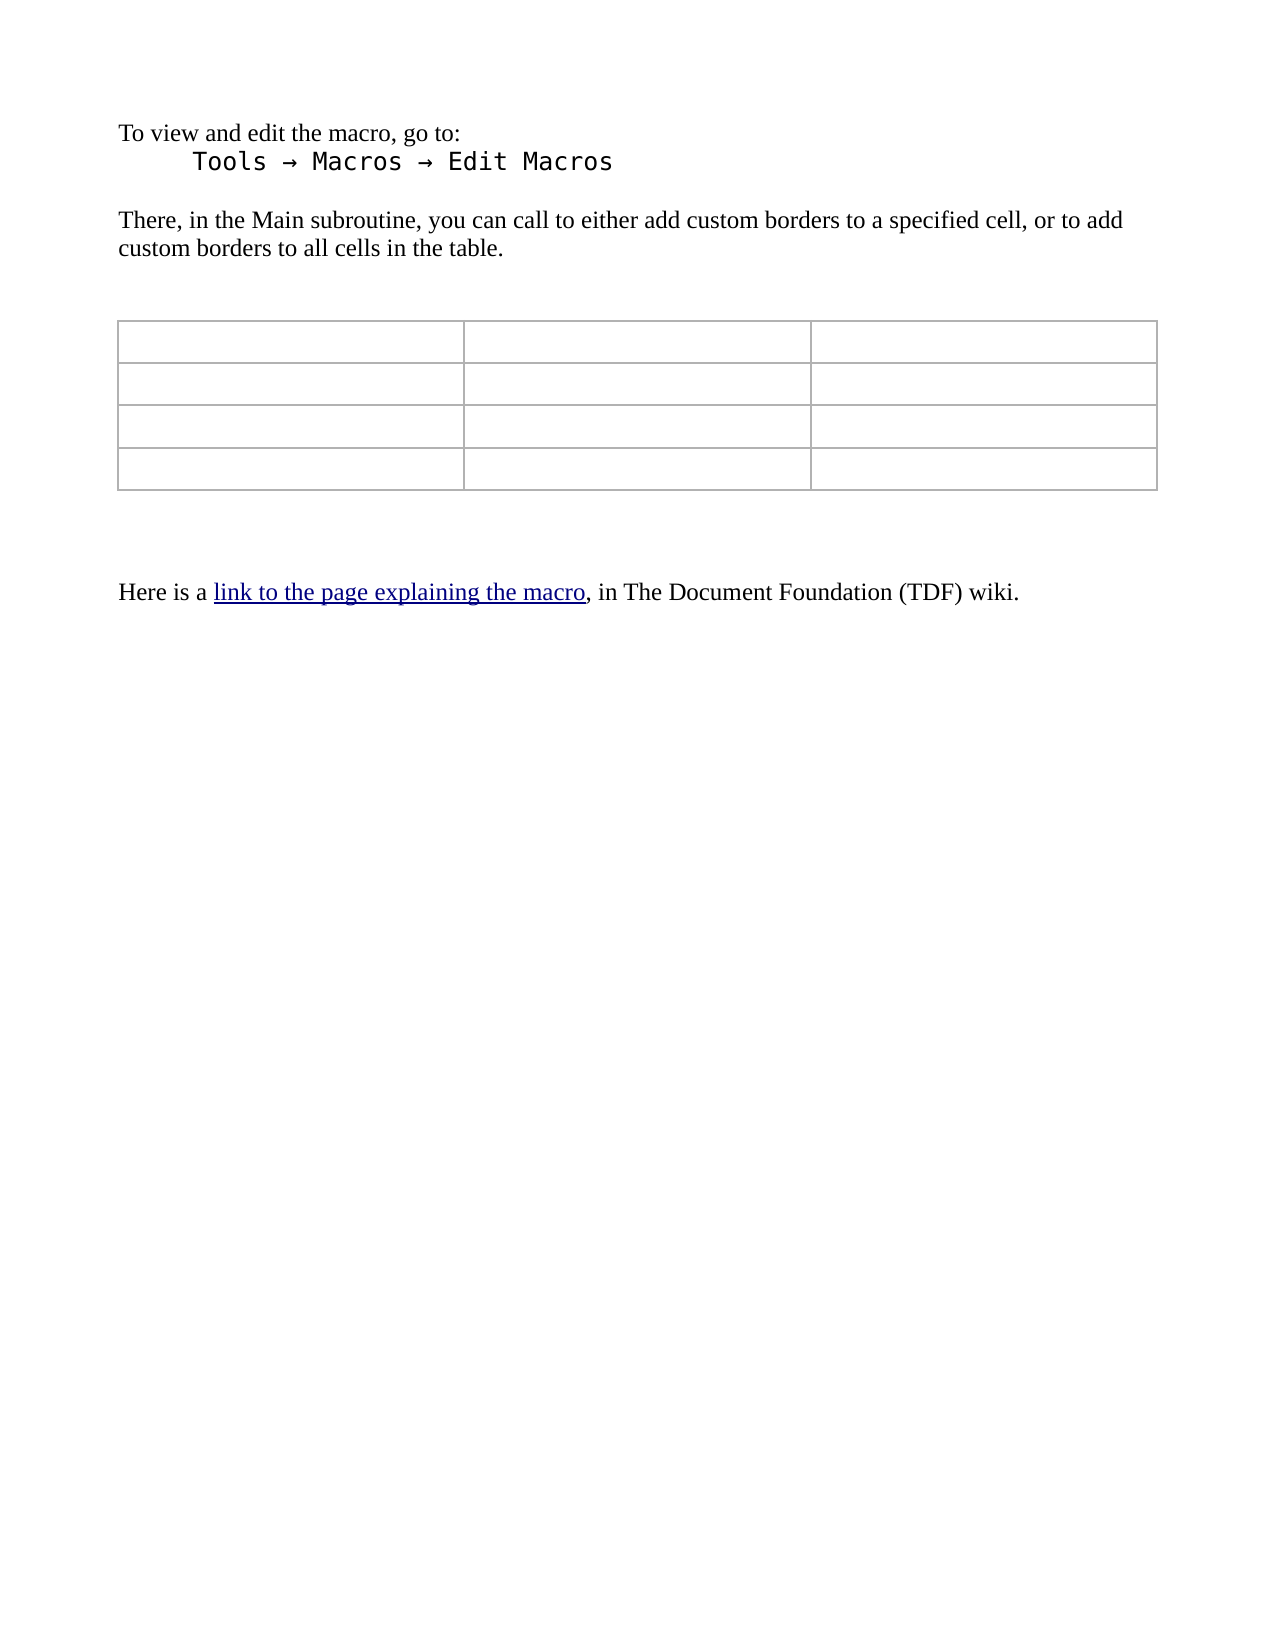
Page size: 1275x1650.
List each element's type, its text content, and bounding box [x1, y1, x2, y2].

table_cell [465, 449, 810, 489]
table_cell [812, 364, 1156, 404]
text Here is a link to the page explaining the macro, in The Document Foundation (TDF) wiki. [118, 577, 1157, 606]
table_header [119, 322, 463, 362]
text There, in the Main subroutine, you can call to either add custom borders to a specified cell, or to add custom borders to all cells in the table. [118, 205, 1157, 262]
table_cell [119, 449, 463, 489]
text To view and edit the macro, go to: [118, 118, 1157, 147]
table_cell [812, 406, 1156, 447]
table_cell [119, 406, 463, 447]
table_header [465, 322, 810, 362]
table_header [812, 322, 1156, 362]
table_cell [465, 364, 810, 404]
table_cell [812, 449, 1156, 489]
table_cell [119, 364, 463, 404]
text Tools → Macros → Edit Macros [118, 147, 1157, 176]
table_cell [465, 406, 810, 447]
